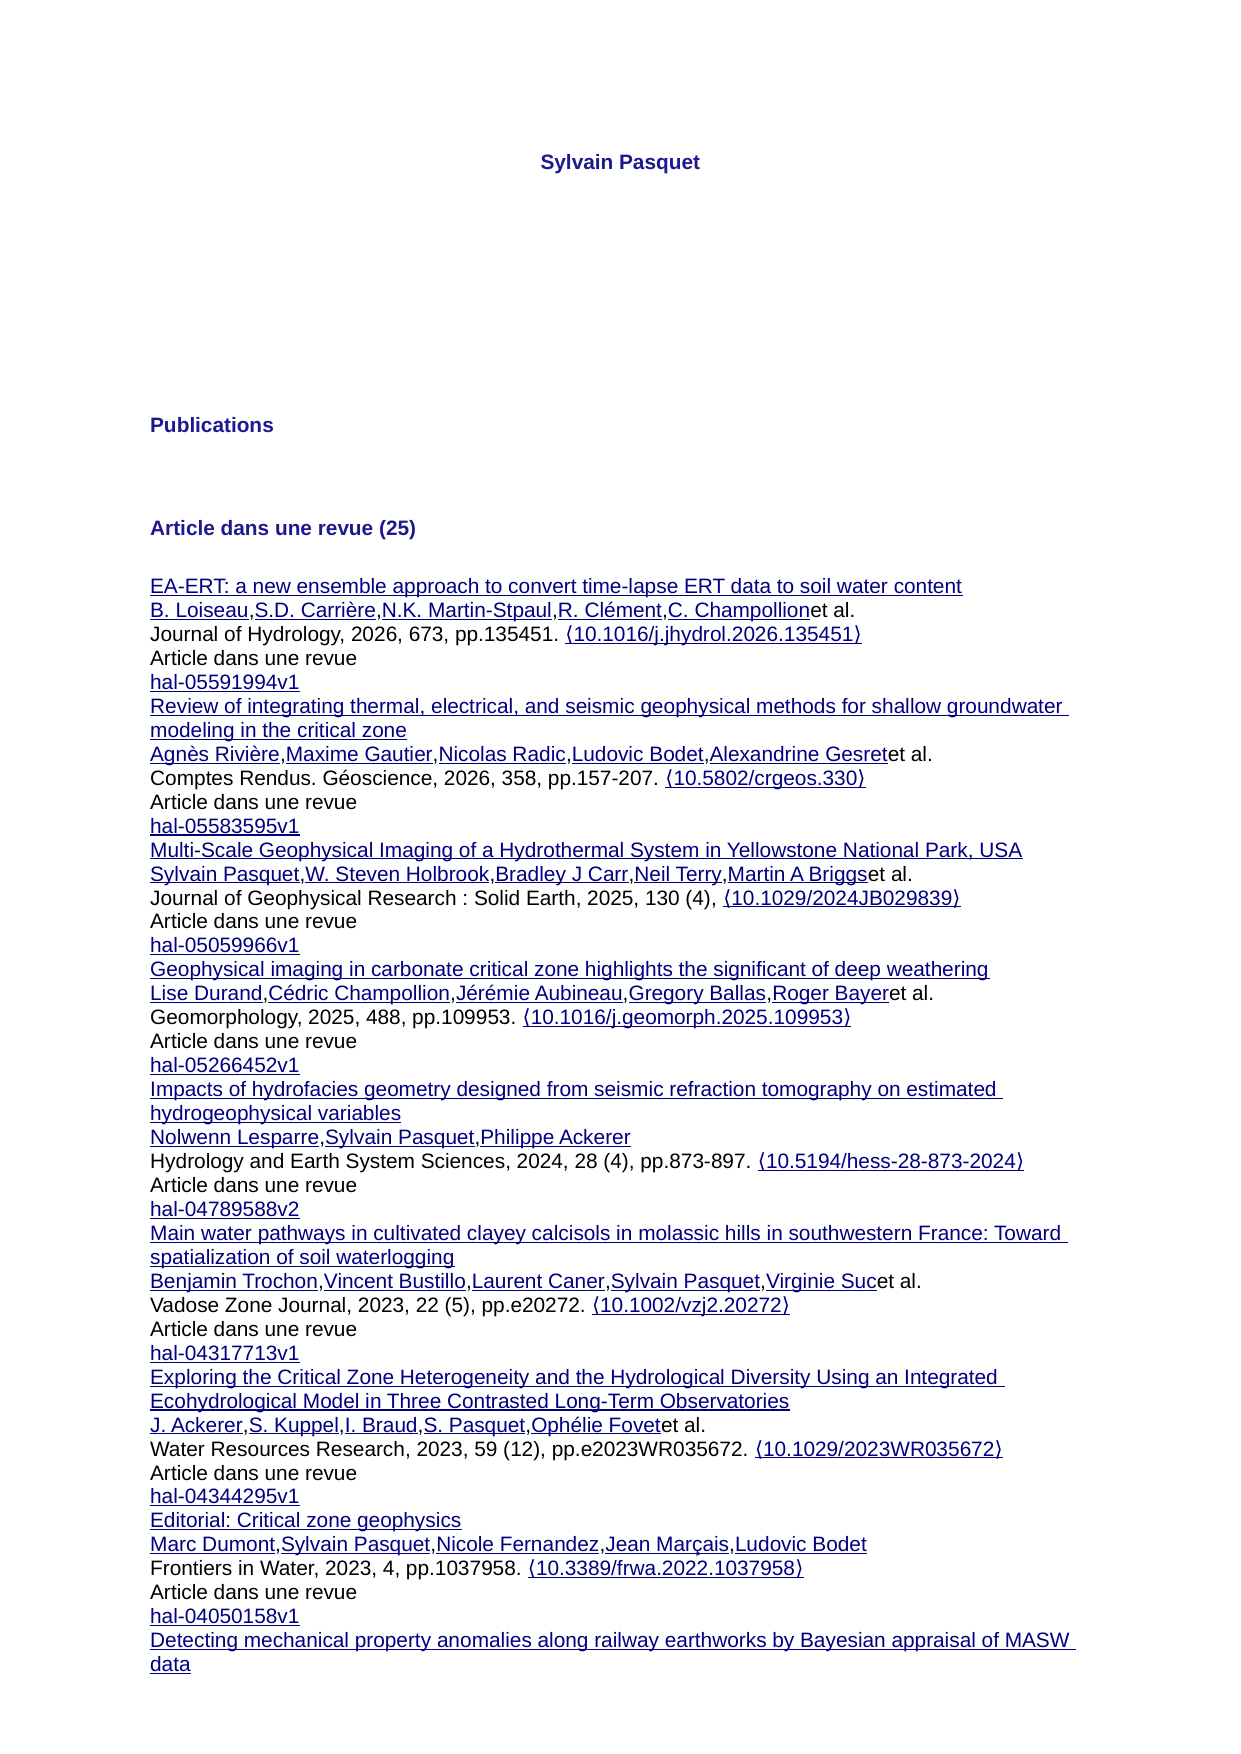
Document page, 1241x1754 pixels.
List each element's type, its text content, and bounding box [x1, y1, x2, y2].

table_cell Geophysical imaging in carbonate critical zone highlights the significant of deep weathering Lise Durand,Cédric Champollion,Jérémie Aubineau,Gregory Ballas,Roger Bayeret al. Geomorphology, 2025, 488, pp.109953. ⟨10.1016/j.geomorph.2025.109953⟩ Article dans une revue hal-05266452v1 [150, 957, 1090, 1077]
table_cell Multi‐Scale Geophysical Imaging of a Hydrothermal System in Yellowstone National Park, USA Sylvain Pasquet,W. Steven Holbrook,Bradley J Carr,Neil Terry,Martin A Briggset al. Journal of Geophysical Research : Solid Earth, 2025, 130 (4), ⟨10.1029/2024JB029839⟩ Article dans une revue hal-05059966v1 [150, 838, 1090, 957]
table_cell Impacts of hydrofacies geometry designed from seismic refraction tomography on estimated hydrogeophysical variables Nolwenn Lesparre,Sylvain Pasquet,Philippe Ackerer Hydrology and Earth System Sciences, 2024, 28 (4), pp.873-897. ⟨10.5194/hess-28-873-2024⟩ Article dans une revue hal-04789588v2 [150, 1077, 1090, 1221]
table_cell Editorial: Critical zone geophysics Marc Dumont,Sylvain Pasquet,Nicole Fernandez,Jean Marçais,Ludovic Bodet Frontiers in Water, 2023, 4, pp.1037958. ⟨10.3389/frwa.2022.1037958⟩ Article dans une revue hal-04050158v1 [150, 1508, 1090, 1628]
table_cell Exploring the Critical Zone Heterogeneity and the Hydrological Diversity Using an Integrated Ecohydrological Model in Three Contrasted Long‐Term Observatories J. Ackerer,S. Kuppel,I. Braud,S. Pasquet,Ophélie Fovetet al. Water Resources Research, 2023, 59 (12), pp.e2023WR035672. ⟨10.1029/2023WR035672⟩ Article dans une revue hal-04344295v1 [150, 1365, 1090, 1508]
subtitle Sylvain Pasquet [150, 150, 1090, 174]
table_cell Main water pathways in cultivated clayey calcisols in molassic hills in southwestern France: Toward spatialization of soil waterlogging Benjamin Trochon,Vincent Bustillo,Laurent Caner,Sylvain Pasquet,Virginie Sucet al. Vadose Zone Journal, 2023, 22 (5), pp.e20272. ⟨10.1002/vzj2.20272⟩ Article dans une revue hal-04317713v1 [150, 1221, 1090, 1364]
table_header EA-ERT: a new ensemble approach to convert time-lapse ERT data to soil water content B. Loiseau,S.D. Carrière,N.K. Martin-Stpaul,R. Clément,C. Champollionet al. Journal of Hydrology, 2026, 673, pp.135451. ⟨10.1016/j.jhydrol.2026.135451⟩ Article dans une revue hal-05591994v1 [150, 574, 1090, 694]
table_cell Review of integrating thermal, electrical, and seismic geophysical methods for shallow groundwater modeling in the critical zone Agnès Rivière,Maxime Gautier,Nicolas Radic,Ludovic Bodet,Alexandrine Gesretet al. Comptes Rendus. Géoscience, 2026, 358, pp.157-207. ⟨10.5802/crgeos.330⟩ Article dans une revue hal-05583595v1 [150, 694, 1090, 837]
table_cell Detecting mechanical property anomalies along railway earthworks by Bayesian appraisal of MASW data [150, 1628, 1090, 1676]
subtitle Article dans une revue (25) [150, 516, 1090, 539]
subtitle Publications [150, 412, 1090, 436]
